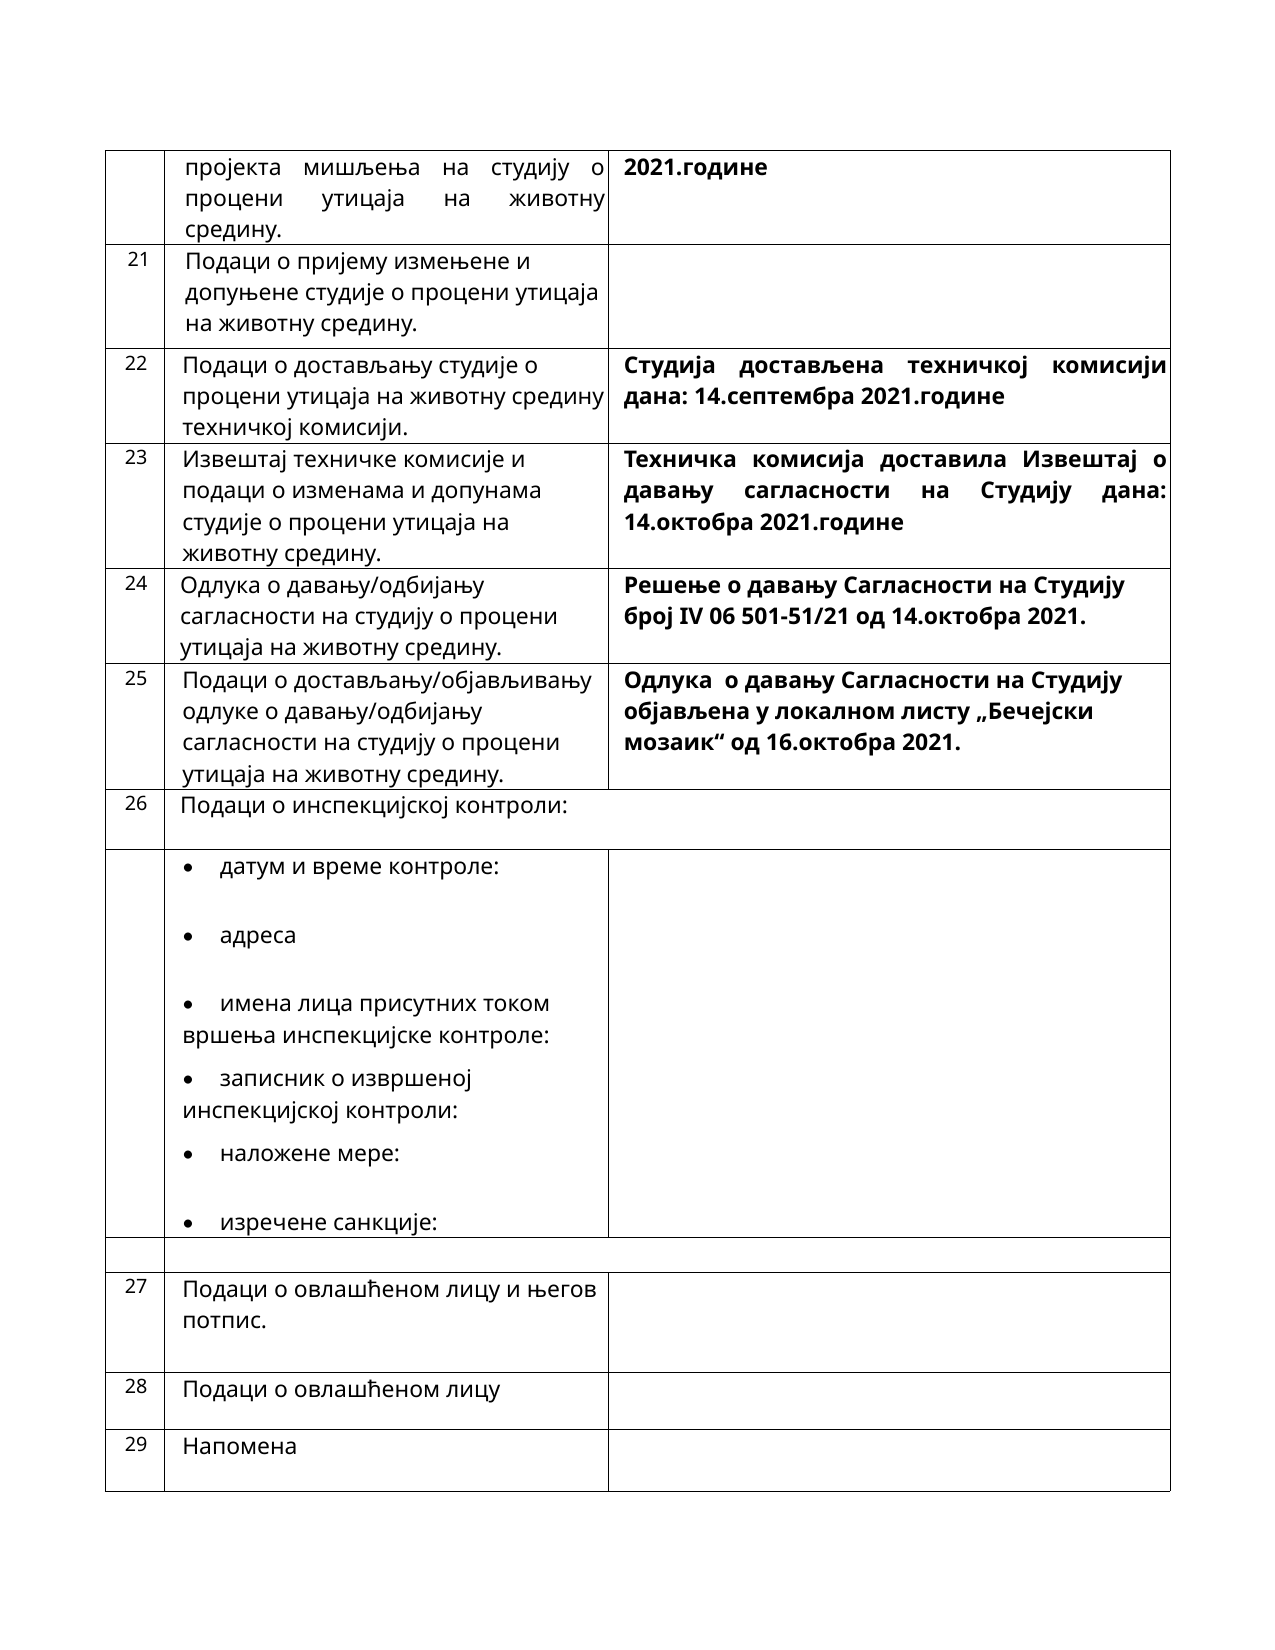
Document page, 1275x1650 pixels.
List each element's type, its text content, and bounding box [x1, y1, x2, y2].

table_cell Техничка комисија доставила Извештај о давању сагласности на Студију дана: 14.октобра 2021.године [609, 444, 1170, 568]
table_cell 23 [106, 444, 164, 568]
table_cell 2021.године [609, 151, 1170, 244]
table_cell [609, 1373, 1170, 1429]
table_cell [609, 1273, 1170, 1372]
table_cell Студија достављена техничкој комисији дана: 14.септембра 2021.године [609, 349, 1170, 443]
table_cell 22 [106, 349, 164, 443]
table_cell пројекта мишљења на студију о процени утицаја на животну средину. [165, 151, 608, 244]
table_cell [165, 1238, 1170, 1272]
table_cell 24 [106, 569, 164, 663]
table_cell [609, 1430, 1170, 1491]
table_cell 25 [106, 664, 164, 789]
table_cell 26 [106, 790, 164, 849]
table_cell 27 [106, 1273, 164, 1372]
table_cell [106, 151, 164, 244]
table_cell 21 [106, 245, 164, 348]
table_cell 29 [106, 1430, 164, 1491]
table_cell Решење о давању Сагласности на Студију број IV 06 501-51/21 од 14.октобра 2021. [609, 569, 1170, 663]
table_cell 28 [106, 1373, 164, 1429]
table_cell Подаци о овлашћеном лицу и његов потпис. [165, 1273, 608, 1372]
table_cell Подаци о достављању/објављивању одлуке о давању/одбијању сагласности на студију о процени утицаја на животну средину. [165, 664, 608, 789]
table_cell [106, 1238, 164, 1272]
table_cell Подаци о инспекцијској контроли: [165, 790, 1170, 849]
table_cell Извештај техничке комисије и подаци о изменама и допунама студије о процени утицаја на животну средину. [165, 444, 608, 568]
table_cell [106, 850, 164, 1237]
table_cell [609, 245, 1170, 348]
table_cell Одлука о давању/одбијању сагласности на студију о процени утицаја на животну средину. [165, 569, 608, 663]
table_cell датум и време контроле: адреса имена лица присутних током вршења инспекцијске контроле: записник о извршеној инспекцијској контроли: наложене мере: изречене санкције: [165, 850, 608, 1237]
table_cell [609, 850, 1170, 1237]
table_cell Подаци о достављању студије о процени утицаја на животну средину техничкој комисији. [165, 349, 608, 443]
table_cell Подаци о овлашћеном лицу [165, 1373, 608, 1429]
table_cell Напомена [165, 1430, 608, 1491]
table_cell Подаци о пријему измењене и допуњене студије о процени утицаја на животну средину. [165, 245, 608, 348]
table_cell Одлука о давању Сагласности на Студију објављена у локалном листу „Бечејски мозаик“ од 16.октобра 2021. [609, 664, 1170, 789]
